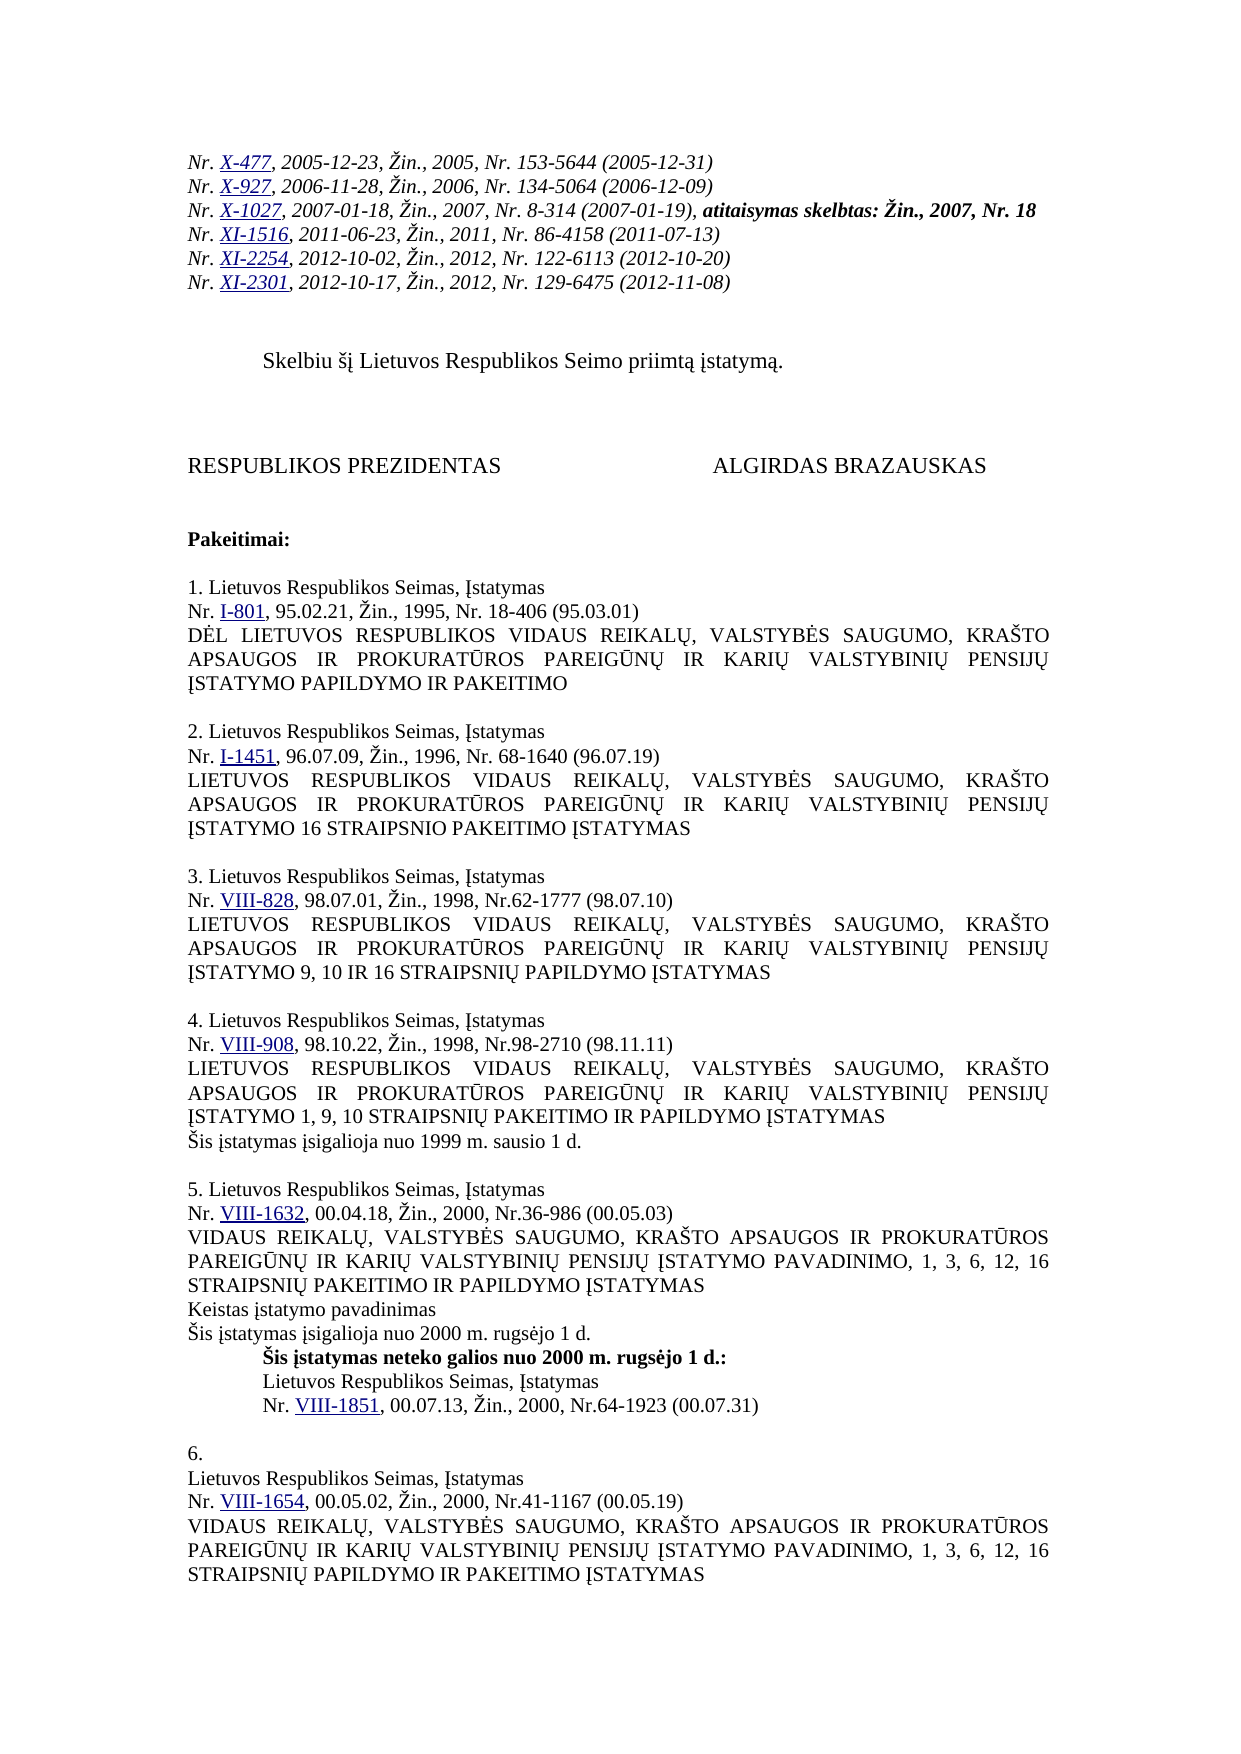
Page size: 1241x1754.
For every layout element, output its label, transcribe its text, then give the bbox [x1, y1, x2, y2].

text Šis įstatymas neteko galios nuo 2000 m. rugsėjo 1 d.: [187, 1345, 1050, 1369]
text DĖL LIETUVOS RESPUBLIKOS VIDAUS REIKALŲ, VALSTYBĖS SAUGUMO, KRAŠTO APSAUGOS IR PROKURATŪROS PAREIGŪNŲ IR KARIŲ VALSTYBINIŲ PENSIJŲ ĮSTATYMO PAPILDYMO IR PAKEITIMO [187, 623, 1050, 695]
text Šis įstatymas įsigalioja nuo 1999 m. sausio 1 d. [187, 1128, 1050, 1153]
text Nr. I-801, 95.02.21, Žin., 1995, Nr. 18-406 (95.03.01) [187, 599, 1050, 623]
text Nr. X-1027, 2007-01-18, Žin., 2007, Nr. 8-314 (2007-01-19), atitaisymas skelbtas: Žin., 2007, Nr. 18 [187, 198, 1053, 222]
text LIETUVOS RESPUBLIKOS VIDAUS REIKALŲ, VALSTYBĖS SAUGUMO, KRAŠTO APSAUGOS IR PROKURATŪROS PAREIGŪNŲ IR KARIŲ VALSTYBINIŲ PENSIJŲ ĮSTATYMO 1, 9, 10 STRAIPSNIŲ PAKEITIMO IR PAPILDYMO ĮSTATYMAS [187, 1056, 1050, 1128]
text VIDAUS REIKALŲ, VALSTYBĖS SAUGUMO, KRAŠTO APSAUGOS IR PROKURATŪROS PAREIGŪNŲ IR KARIŲ VALSTYBINIŲ PENSIJŲ ĮSTATYMO PAVADINIMO, 1, 3, 6, 12, 16 STRAIPSNIŲ PAKEITIMO IR PAPILDYMO ĮSTATYMAS [187, 1225, 1050, 1297]
text Nr. X-477, 2005-12-23, Žin., 2005, Nr. 153-5644 (2005-12-31) [187, 150, 1053, 174]
text Keistas įstatymo pavadinimas [187, 1297, 1050, 1321]
text LIETUVOS RESPUBLIKOS VIDAUS REIKALŲ, VALSTYBĖS SAUGUMO, KRAŠTO APSAUGOS IR PROKURATŪROS PAREIGŪNŲ IR KARIŲ VALSTYBINIŲ PENSIJŲ ĮSTATYMO 9, 10 IR 16 STRAIPSNIŲ PAPILDYMO ĮSTATYMAS [187, 912, 1050, 984]
text RESPUBLIKOS PREZIDENTAS ALGIRDAS BRAZAUSKAS [187, 452, 1050, 479]
text Lietuvos Respublikos Seimas, Įstatymas [187, 1369, 1050, 1393]
text 3. Lietuvos Respublikos Seimas, Įstatymas [187, 864, 1050, 888]
text 4. Lietuvos Respublikos Seimas, Įstatymas [187, 1008, 1050, 1032]
text Lietuvos Respublikos Seimas, Įstatymas [187, 1465, 1050, 1489]
text Nr. XI-2301, 2012-10-17, Žin., 2012, Nr. 129-6475 (2012-11-08) [187, 270, 1050, 294]
text Pakeitimai: [187, 527, 1050, 551]
text Nr. VIII-908, 98.10.22, Žin., 1998, Nr.98-2710 (98.11.11) [187, 1032, 1050, 1056]
text Nr. XI-1516, 2011-06-23, Žin., 2011, Nr. 86-4158 (2011-07-13) [187, 222, 1053, 246]
text 5. Lietuvos Respublikos Seimas, Įstatymas [187, 1177, 1050, 1201]
text Nr. VIII-828, 98.07.01, Žin., 1998, Nr.62-1777 (98.07.10) [187, 888, 1050, 912]
text 2. Lietuvos Respublikos Seimas, Įstatymas [187, 719, 1050, 743]
text LIETUVOS RESPUBLIKOS VIDAUS REIKALŲ, VALSTYBĖS SAUGUMO, KRAŠTO APSAUGOS IR PROKURATŪROS PAREIGŪNŲ IR KARIŲ VALSTYBINIŲ PENSIJŲ ĮSTATYMO 16 STRAIPSNIO PAKEITIMO ĮSTATYMAS [187, 768, 1050, 840]
text VIDAUS REIKALŲ, VALSTYBĖS SAUGUMO, KRAŠTO APSAUGOS IR PROKURATŪROS PAREIGŪNŲ IR KARIŲ VALSTYBINIŲ PENSIJŲ ĮSTATYMO PAVADINIMO, 1, 3, 6, 12, 16 STRAIPSNIŲ PAPILDYMO IR PAKEITIMO ĮSTATYMAS [187, 1513, 1050, 1586]
text 6. [187, 1441, 1050, 1465]
text Šis įstatymas įsigalioja nuo 2000 m. rugsėjo 1 d. [187, 1321, 1050, 1345]
text Nr. X-927, 2006-11-28, Žin., 2006, Nr. 134-5064 (2006-12-09) [187, 174, 1053, 198]
text Nr. I-1451, 96.07.09, Žin., 1996, Nr. 68-1640 (96.07.19) [187, 743, 1050, 768]
text Nr. VIII-1654, 00.05.02, Žin., 2000, Nr.41-1167 (00.05.19) [187, 1489, 1050, 1513]
text Skelbiu šį Lietuvos Respublikos Seimo priimtą įstatymą. [187, 347, 1050, 373]
text Nr. VIII-1632, 00.04.18, Žin., 2000, Nr.36-986 (00.05.03) [187, 1201, 1050, 1225]
text 1. Lietuvos Respublikos Seimas, Įstatymas [187, 575, 1050, 599]
text Nr. XI-2254, 2012-10-02, Žin., 2012, Nr. 122-6113 (2012-10-20) [187, 246, 1050, 270]
text Nr. VIII-1851, 00.07.13, Žin., 2000, Nr.64-1923 (00.07.31) [187, 1393, 1050, 1417]
